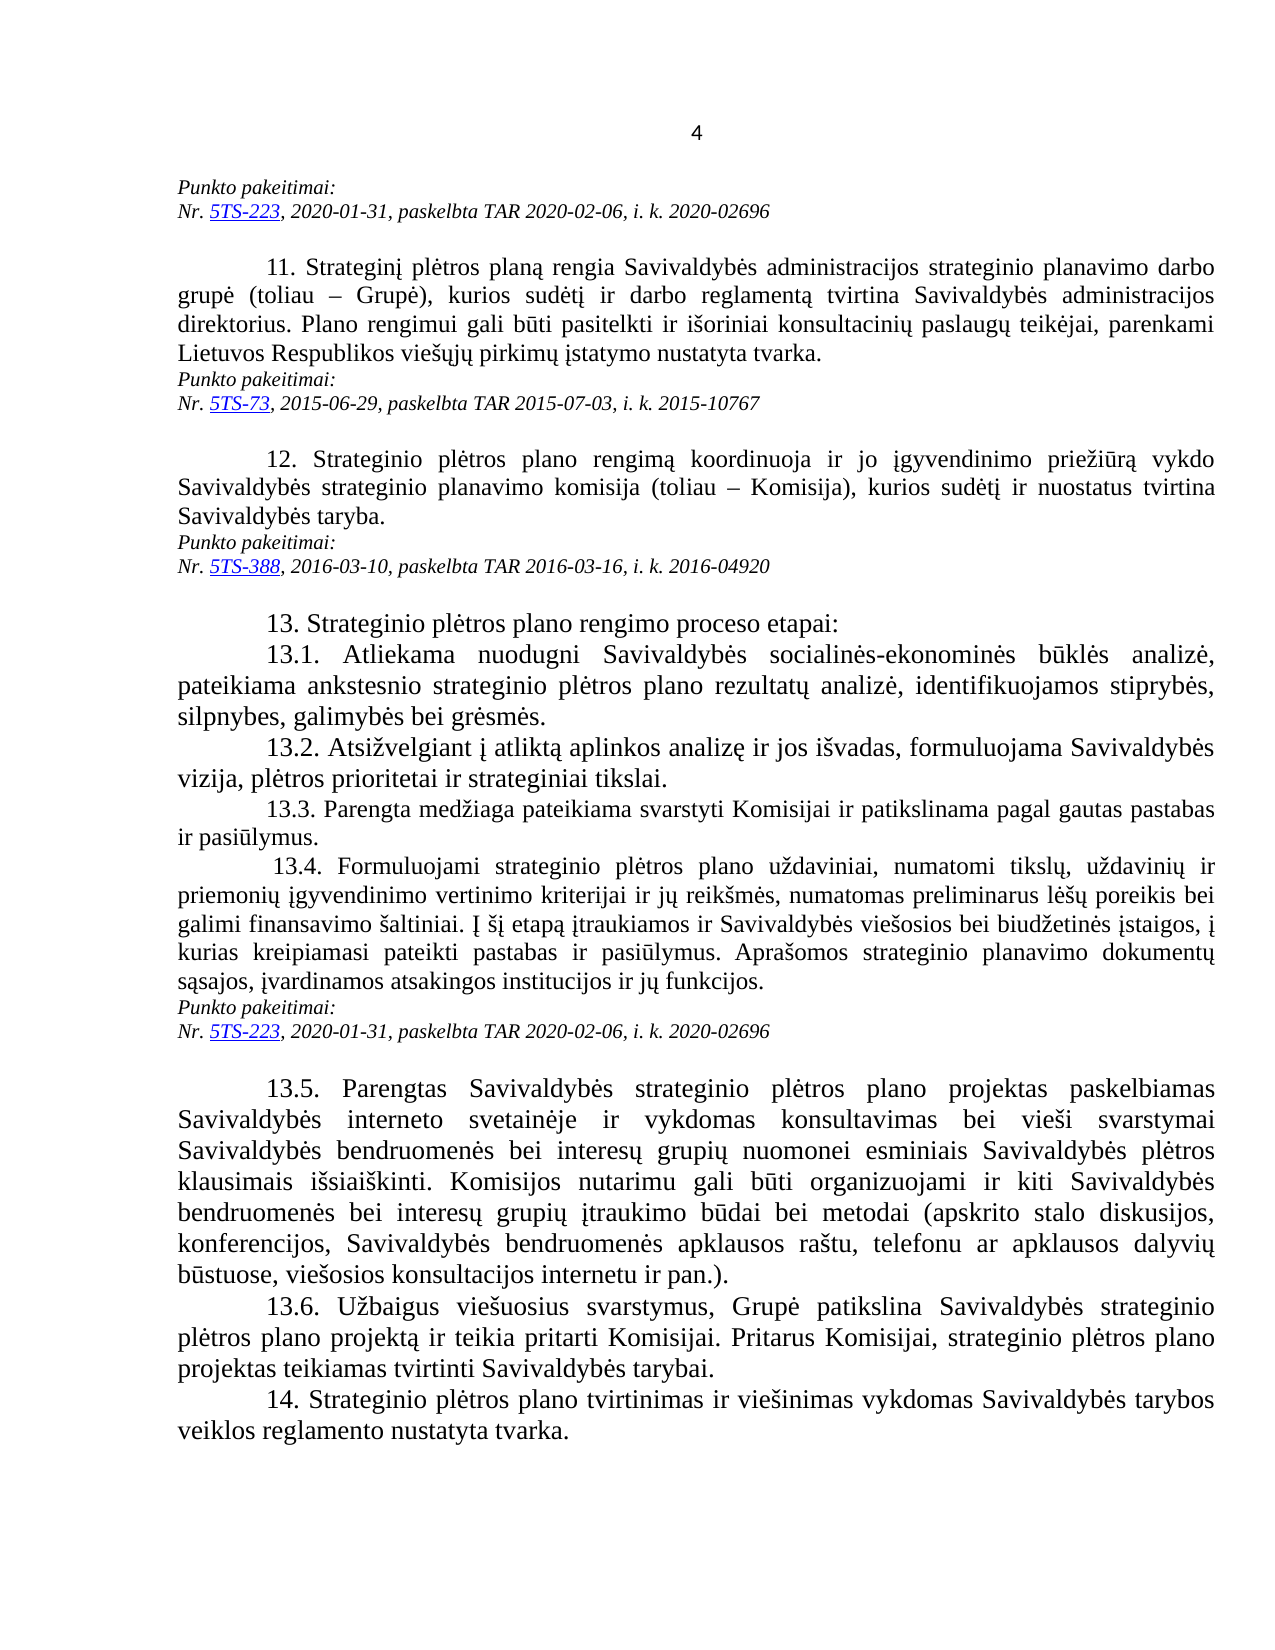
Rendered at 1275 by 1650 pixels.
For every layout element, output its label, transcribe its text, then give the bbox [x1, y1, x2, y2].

text 13.2. Atsižvelgiant į atliktą aplinkos analizę ir jos išvadas, formuluojama Savivaldybės vizija, plėtros prioritetai ir strateginiai tikslai. [177, 731, 1216, 794]
text 13.6. Užbaigus viešuosius svarstymus, Grupė patikslina Savivaldybės strateginio plėtros plano projektą ir teikia pritarti Komisijai. Pritarus Komisijai, strateginio plėtros plano projektas teikiamas tvirtinti Savivaldybės tarybai. [177, 1290, 1216, 1383]
text Nr. 5TS-223, 2020-01-31, paskelbta TAR 2020-02-06, i. k. 2020-02696 [177, 199, 1216, 223]
text Nr. 5TS-223, 2020-01-31, paskelbta TAR 2020-02-06, i. k. 2020-02696 [177, 1019, 1216, 1043]
text 11. Strateginį plėtros planą rengia Savivaldybės administracijos strateginio planavimo darbo grupė (toliau – Grupė), kurios sudėtį ir darbo reglamentą tvirtina Savivaldybės administracijos direktorius. Plano rengimui gali būti pasitelkti ir išoriniai konsultacinių paslaugų teikėjai, parenkami Lietuvos Respublikos viešųjų pirkimų įstatymo nustatyta tvarka. [177, 252, 1216, 367]
text 14. Strateginio plėtros plano tvirtinimas ir viešinimas vykdomas Savivaldybės tarybos veiklos reglamento nustatyta tvarka. [177, 1383, 1216, 1446]
text 13. Strateginio plėtros plano rengimo proceso etapai: [177, 607, 1216, 638]
text Punkto pakeitimai: [177, 367, 1216, 391]
text 13.1. Atliekama nuodugni Savivaldybės socialinės-ekonominės būklės analizė, pateikiama ankstesnio strateginio plėtros plano rezultatų analizė, identifikuojamos stiprybės, silpnybes, galimybės bei grėsmės. [177, 638, 1216, 731]
text Punkto pakeitimai: [177, 530, 1216, 554]
text 13.4. Formuluojami strateginio plėtros plano uždaviniai, numatomi tikslų, uždavinių ir priemonių įgyvendinimo vertinimo kriterijai ir jų reikšmės, numatomas preliminarus lėšų poreikis bei galimi finansavimo šaltiniai. Į šį etapą įtraukiamos ir Savivaldybės viešosios bei biudžetinės įstaigos, į kurias kreipiamasi pateikti pastabas ir pasiūlymus. Aprašomos strateginio planavimo dokumentų sąsajos, įvardinamos atsakingos institucijos ir jų funkcijos. [177, 851, 1216, 995]
text Nr. 5TS-73, 2015-06-29, paskelbta TAR 2015-07-03, i. k. 2015-10767 [177, 391, 1216, 415]
text Nr. 5TS-388, 2016-03-10, paskelbta TAR 2016-03-16, i. k. 2016-04920 [177, 554, 1216, 578]
text 13.3. Parengta medžiaga pateikiama svarstyti Komisijai ir patikslinama pagal gautas pastabas ir pasiūlymus. [177, 794, 1216, 851]
text 12. Strateginio plėtros plano rengimą koordinuoja ir jo įgyvendinimo priežiūrą vykdo Savivaldybės strateginio planavimo komisija (toliau – Komisija), kurios sudėtį ir nuostatus tvirtina Savivaldybės taryba. [177, 444, 1216, 530]
text Punkto pakeitimai: [177, 995, 1216, 1019]
text 13.5. Parengtas Savivaldybės strateginio plėtros plano projektas paskelbiamas Savivaldybės interneto svetainėje ir vykdomas konsultavimas bei vieši svarstymai Savivaldybės bendruomenės bei interesų grupių nuomonei esminiais Savivaldybės plėtros klausimais išsiaiškinti. Komisijos nutarimu gali būti organizuojami ir kiti Savivaldybės bendruomenės bei interesų grupių įtraukimo būdai bei metodai (apskrito stalo diskusijos, konferencijos, Savivaldybės bendruomenės apklausos raštu, telefonu ar apklausos dalyvių būstuose, viešosios konsultacijos internetu ir pan.). [177, 1072, 1216, 1290]
text Punkto pakeitimai: [177, 175, 1216, 199]
